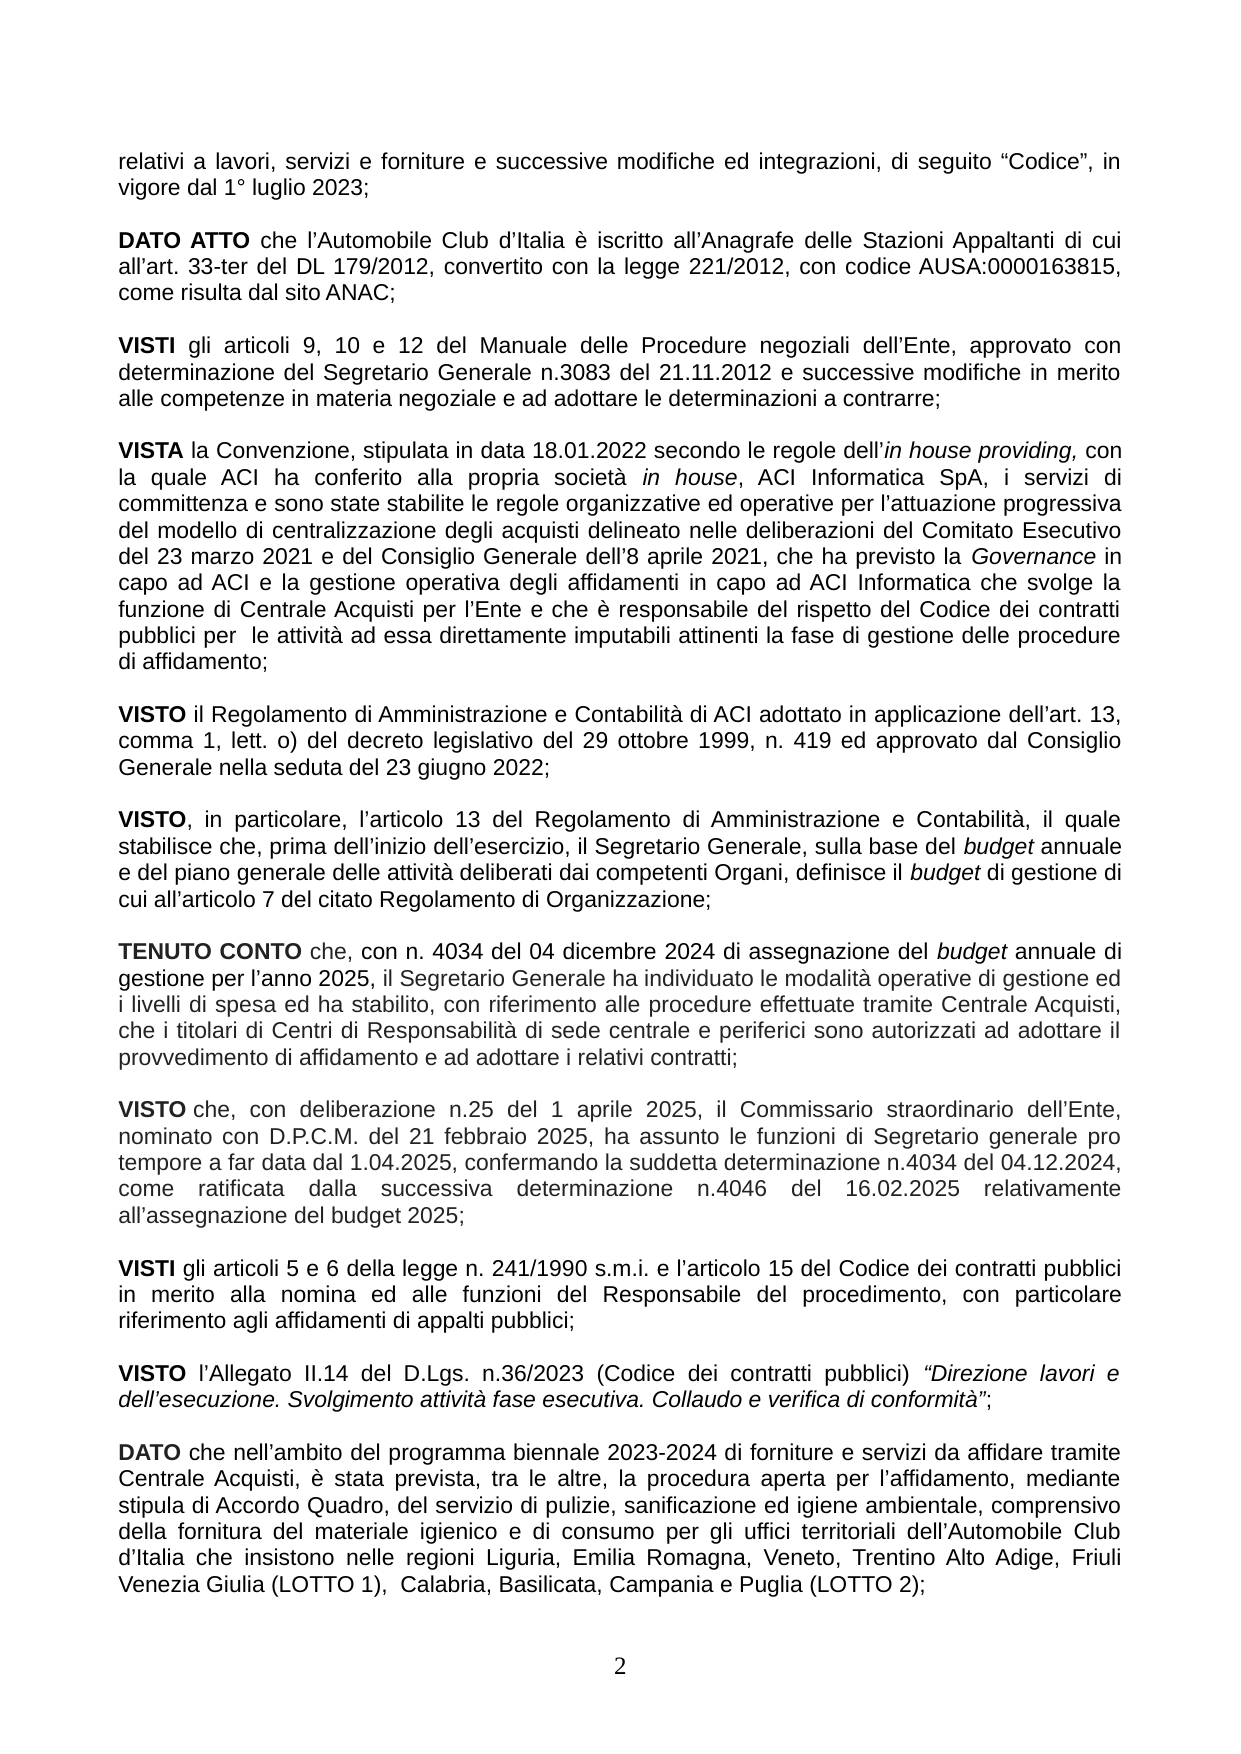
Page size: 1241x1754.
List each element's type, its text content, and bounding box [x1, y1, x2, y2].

text VISTI gli articoli 9, 10 e 12 del Manuale delle Procedure negoziali dell’Ente, approvato con determinazione del Segretario Generale n.3083 del 21.11.2012 e successive modifiche in merito alle competenze in materia negoziale e ad adottare le determinazioni a contrarre; [118, 332, 1122, 411]
text VISTO che, con deliberazione n.25 del 1 aprile 2025, il Commissario straordinario dell’Ente, nominato con D.P.C.M. del 21 febbraio 2025, ha assunto le funzioni di Segretario generale pro tempore a far data dal 1.04.2025, confermando la suddetta determinazione n.4034 del 04.12.2024, come ratificata dalla successiva determinazione n.4046 del 16.02.2025 relativamente all’assegnazione del budget 2025; [118, 1096, 1122, 1228]
text DATO che nell’ambito del programma biennale 2023-2024 di forniture e servizi da affidare tramite Centrale Acquisti, è stata prevista, tra le altre, la procedura aperta per l’affidamento, mediante stipula di Accordo Quadro, del servizio di pulizie, sanificazione ed igiene ambientale, comprensivo della fornitura del materiale igienico e di consumo per gli uffici territoriali dell’Automobile Club d’Italia che insistono nelle regioni Liguria, Emilia Romagna, Veneto, Trentino Alto Adige, Friuli Venezia Giulia (LOTTO 1), Calabria, Basilicata, Campania e Puglia (LOTTO 2); [118, 1439, 1122, 1597]
text VISTA la Convenzione, stipulata in data 18.01.2022 secondo le regole dell’in house providing, con la quale ACI ha conferito alla propria società in house, ACI Informatica SpA, i servizi di committenza e sono state stabilite le regole organizzative ed operative per l’attuazione progressiva del modello di centralizzazione degli acquisti delineato nelle deliberazioni del Comitato Esecutivo del 23 marzo 2021 e del Consiglio Generale dell’8 aprile 2021, che ha previsto la Governance in capo ad ACI e la gestione operativa degli affidamenti in capo ad ACI Informatica che svolge la funzione di Centrale Acquisti per l’Ente e che è responsabile del rispetto del Codice dei contratti pubblici per le attività ad essa direttamente imputabili attinenti la fase di gestione delle procedure di affidamento; [118, 437, 1122, 675]
text VISTO il Regolamento di Amministrazione e Contabilità di ACI adottato in applicazione dell’art. 13, comma 1, lett. o) del decreto legislativo del 29 ottobre 1999, n. 419 ed approvato dal Consiglio Generale nella seduta del 23 giugno 2022; [118, 701, 1122, 780]
text VISTI gli articoli 5 e 6 della legge n. 241/1990 s.m.i. e l’articolo 15 del Codice dei contratti pubblici in merito alla nomina ed alle funzioni del Responsabile del procedimento, con particolare riferimento agli affidamenti di appalti pubblici; [118, 1254, 1122, 1333]
text TENUTO CONTO che, con n. 4034 del 04 dicembre 2024 di assegnazione del budget annuale di gestione per l’anno 2025, il Segretario Generale ha individuato le modalità operative di gestione ed i livelli di spesa ed ha stabilito, con riferimento alle procedure effettuate tramite Centrale Acquisti, che i titolari di Centri di Responsabilità di sede centrale e periferici sono autorizzati ad adottare il provvedimento di affidamento e ad adottare i relativi contratti; [118, 938, 1122, 1070]
text VISTO l’Allegato II.14 del D.Lgs. n.36/2023 (Codice dei contratti pubblici) “Direzione lavori e dell’esecuzione. Svolgimento attività fase esecutiva. Collaudo e verifica di conformità”; [118, 1360, 1122, 1413]
text DATO ATTO che l’Automobile Club d’Italia è iscritto all’Anagrafe delle Stazioni Appaltanti di cui all’art. 33-ter del DL 179/2012, convertito con la legge 221/2012, con codice AUSA:0000163815, come risulta dal sito ANAC; [118, 227, 1122, 306]
text relativi a lavori, servizi e forniture e successive modifiche ed integrazioni, di seguito “Codice”, in vigore dal 1° luglio 2023; [118, 148, 1122, 200]
text VISTO, in particolare, l’articolo 13 del Regolamento di Amministrazione e Contabilità, il quale stabilisce che, prima dell’inizio dell’esercizio, il Segretario Generale, sulla base del budget annuale e del piano generale delle attività deliberati dai competenti Organi, definisce il budget di gestione di cui all’articolo 7 del citato Regolamento di Organizzazione; [118, 806, 1122, 912]
